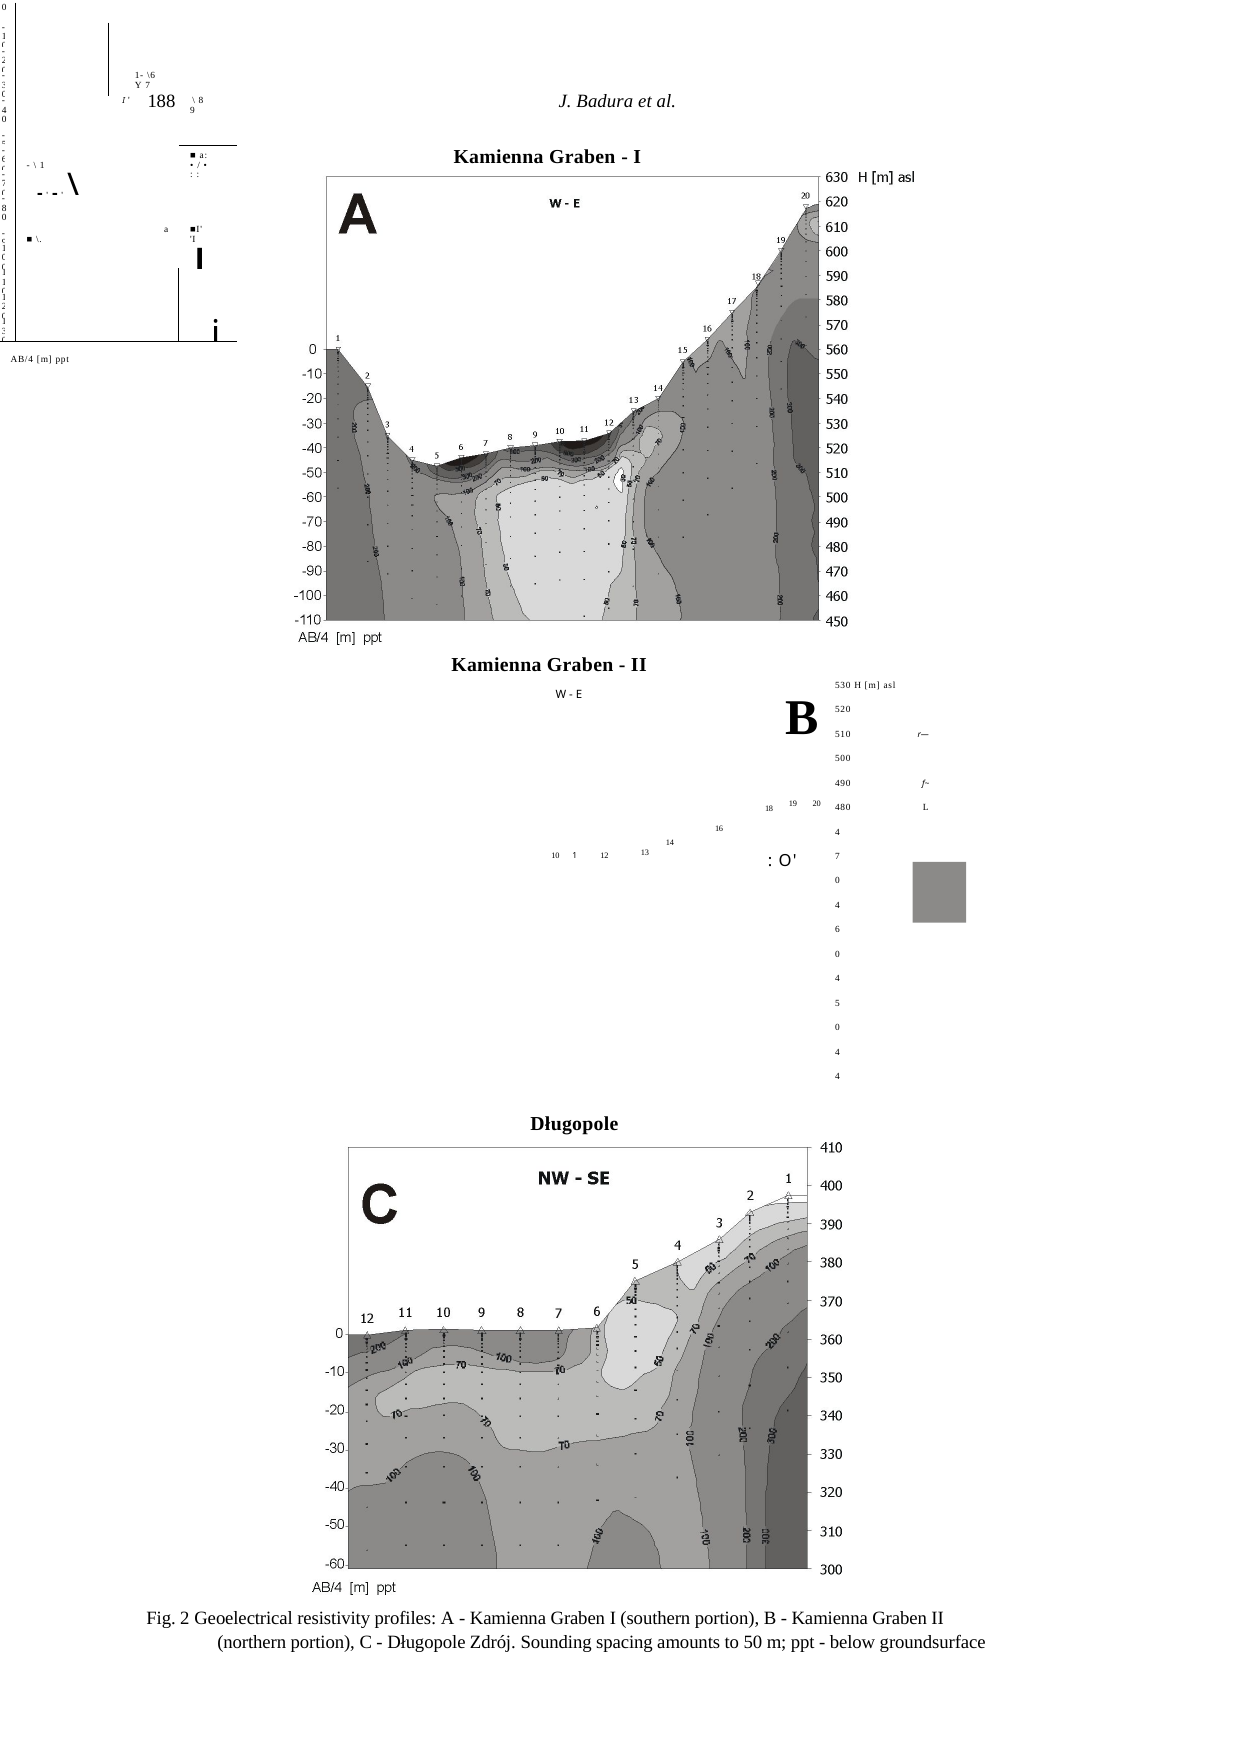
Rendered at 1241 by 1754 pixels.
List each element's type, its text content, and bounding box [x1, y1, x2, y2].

text Długopole [530, 1114, 619, 1134]
table_cell AB/4 [m] ppt [0, 342, 237, 364]
text 490 f~ [835, 766, 926, 791]
text 13 [641, 849, 649, 857]
table_cell [16, 317, 178, 341]
table_cell [179, 268, 237, 293]
table_cell [16, 23, 108, 47]
table_cell ■ ' ■ ' \ [167, 170, 179, 194]
table_cell L \ [179, 244, 192, 268]
text 500 [835, 742, 926, 766]
table_cell [16, 47, 108, 71]
table_cell -70 [4, 170, 15, 194]
table_cell . \ [167, 244, 179, 268]
text : O' [768, 853, 796, 869]
text 19 20 [789, 799, 821, 808]
text 480 L [835, 791, 926, 815]
table_cell [16, 268, 178, 293]
table_cell [16, 71, 108, 96]
table_cell 1- \6 Y 7 [109, 71, 179, 96]
table_cell -10 [4, 23, 15, 47]
table_cell -60 [0, 145, 15, 170]
text Fig. 2 Geoelectrical resistivity profiles: A - Kamienna Graben I (southern portion), B - Kamienna Graben II (northern portion), C - Długopole Zdrój. Sounding spacing amounts to 50 m; ppt - below groundsurface [146, 1605, 1094, 1653]
table_cell 120 [4, 293, 15, 317]
text B [785, 694, 818, 744]
text 10 1 12 [551, 852, 608, 860]
table_cell . \ [16, 244, 164, 268]
table_cell [179, 47, 237, 71]
text 470 460 450 440 430 420 410 400 390 380 370 [835, 815, 843, 1092]
table_cell i [179, 317, 211, 341]
table_cell [179, 293, 237, 317]
table_cell -30 [4, 71, 15, 96]
table_cell -40 -50 [4, 96, 15, 145]
table_cell I ' [109, 96, 179, 145]
table_cell - \ 1 [16, 145, 179, 170]
table_cell -20 [4, 47, 15, 71]
picture [312, 1142, 842, 1595]
table_cell : : [179, 170, 237, 194]
table_cell -80 -90 [4, 194, 15, 244]
table_cell ■I' 'I [179, 194, 237, 244]
text 530 H [m] asl [835, 668, 926, 693]
table_cell a ■ \. [16, 194, 179, 244]
table_cell 130 [4, 317, 15, 341]
text 14 [666, 839, 674, 847]
table_cell [16, 96, 109, 145]
table_cell i [226, 317, 237, 341]
text 510 r— [835, 717, 926, 742]
picture [294, 171, 914, 645]
table_cell [179, 23, 237, 47]
table_cell ■ ' ■ ' \ [16, 170, 37, 194]
table_cell ■ a: • / • [179, 146, 237, 170]
table_header [179, 3, 237, 22]
table_cell 100 [4, 244, 15, 268]
table_header [16, 3, 179, 22]
table_header 0 [0, 3, 15, 22]
table_cell 110 [4, 268, 15, 293]
table_cell [109, 23, 179, 47]
table_cell [179, 71, 237, 96]
table_cell L \ [226, 244, 237, 268]
table_cell [109, 47, 179, 71]
text 520 [835, 693, 926, 717]
table_cell \ 8 9 [179, 96, 237, 145]
table_cell [16, 293, 178, 317]
